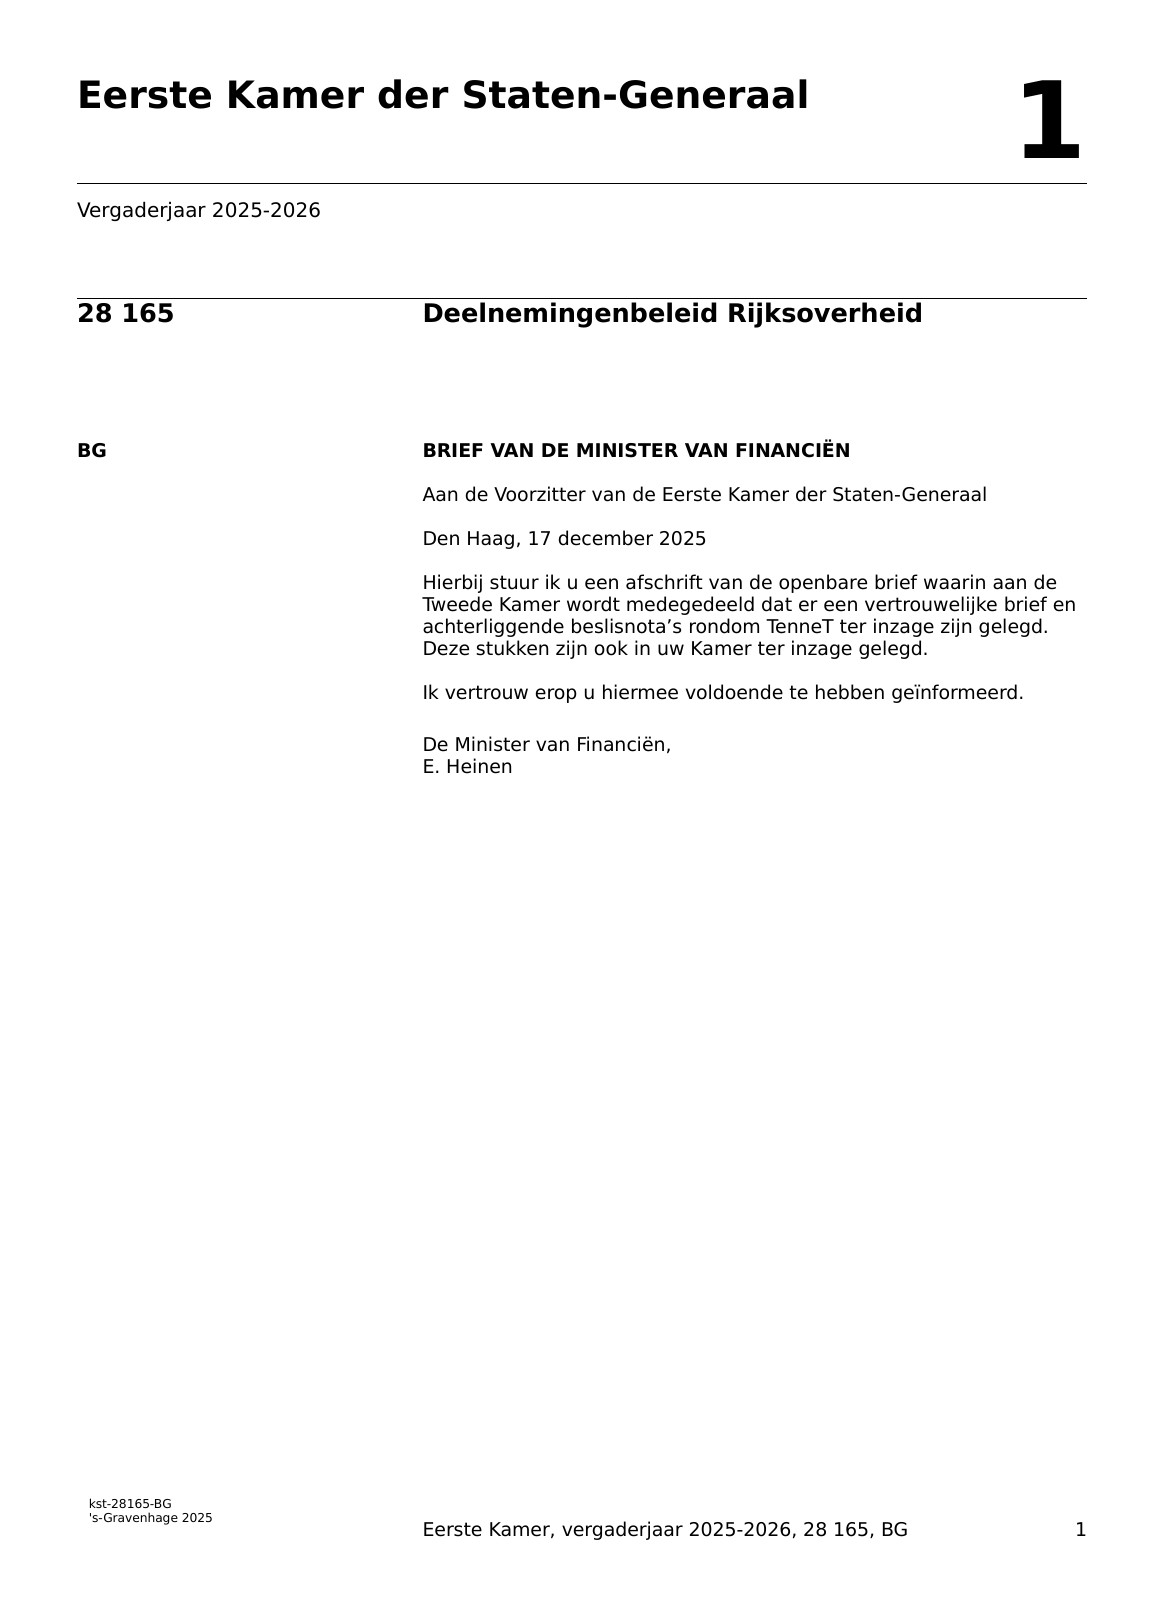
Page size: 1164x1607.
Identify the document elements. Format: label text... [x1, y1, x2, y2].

subtitle BG BRIEF VAN DE MINISTER VAN FINANCIËN [77, 440, 1087, 462]
text 's-Gravenhage 2025 [88, 1511, 323, 1525]
text kst-28165-BG [88, 1497, 323, 1511]
table_header Eerste Kamer der Staten-Generaal [77, 59, 886, 183]
text Den Haag, 17 december 2025 [422, 528, 1087, 550]
text Ik vertrouw erop u hiermee voldoende te hebben geïnformeerd. [422, 682, 1087, 704]
table_header 1 [886, 59, 1087, 183]
text Hierbij stuur ik u een afschrift van de openbare brief waarin aan de Tweede Kamer wordt medegedeeld dat er een vertrouwelijke brief en achterliggende beslisnota’s rondom TenneT ter inzage zijn gelegd. Deze stukken zijn ook in uw Kamer ter inzage gelegd. [422, 572, 1087, 660]
text Aan de Voorzitter van de Eerste Kamer der Staten-Generaal [422, 484, 1087, 506]
table_cell Vergaderjaar 2025-2026 [77, 184, 1087, 298]
subtitle 28 165 Deelnemingenbeleid Rijksoverheid [77, 299, 1087, 329]
text De Minister van Financiën, E. Heinen [422, 734, 1087, 778]
